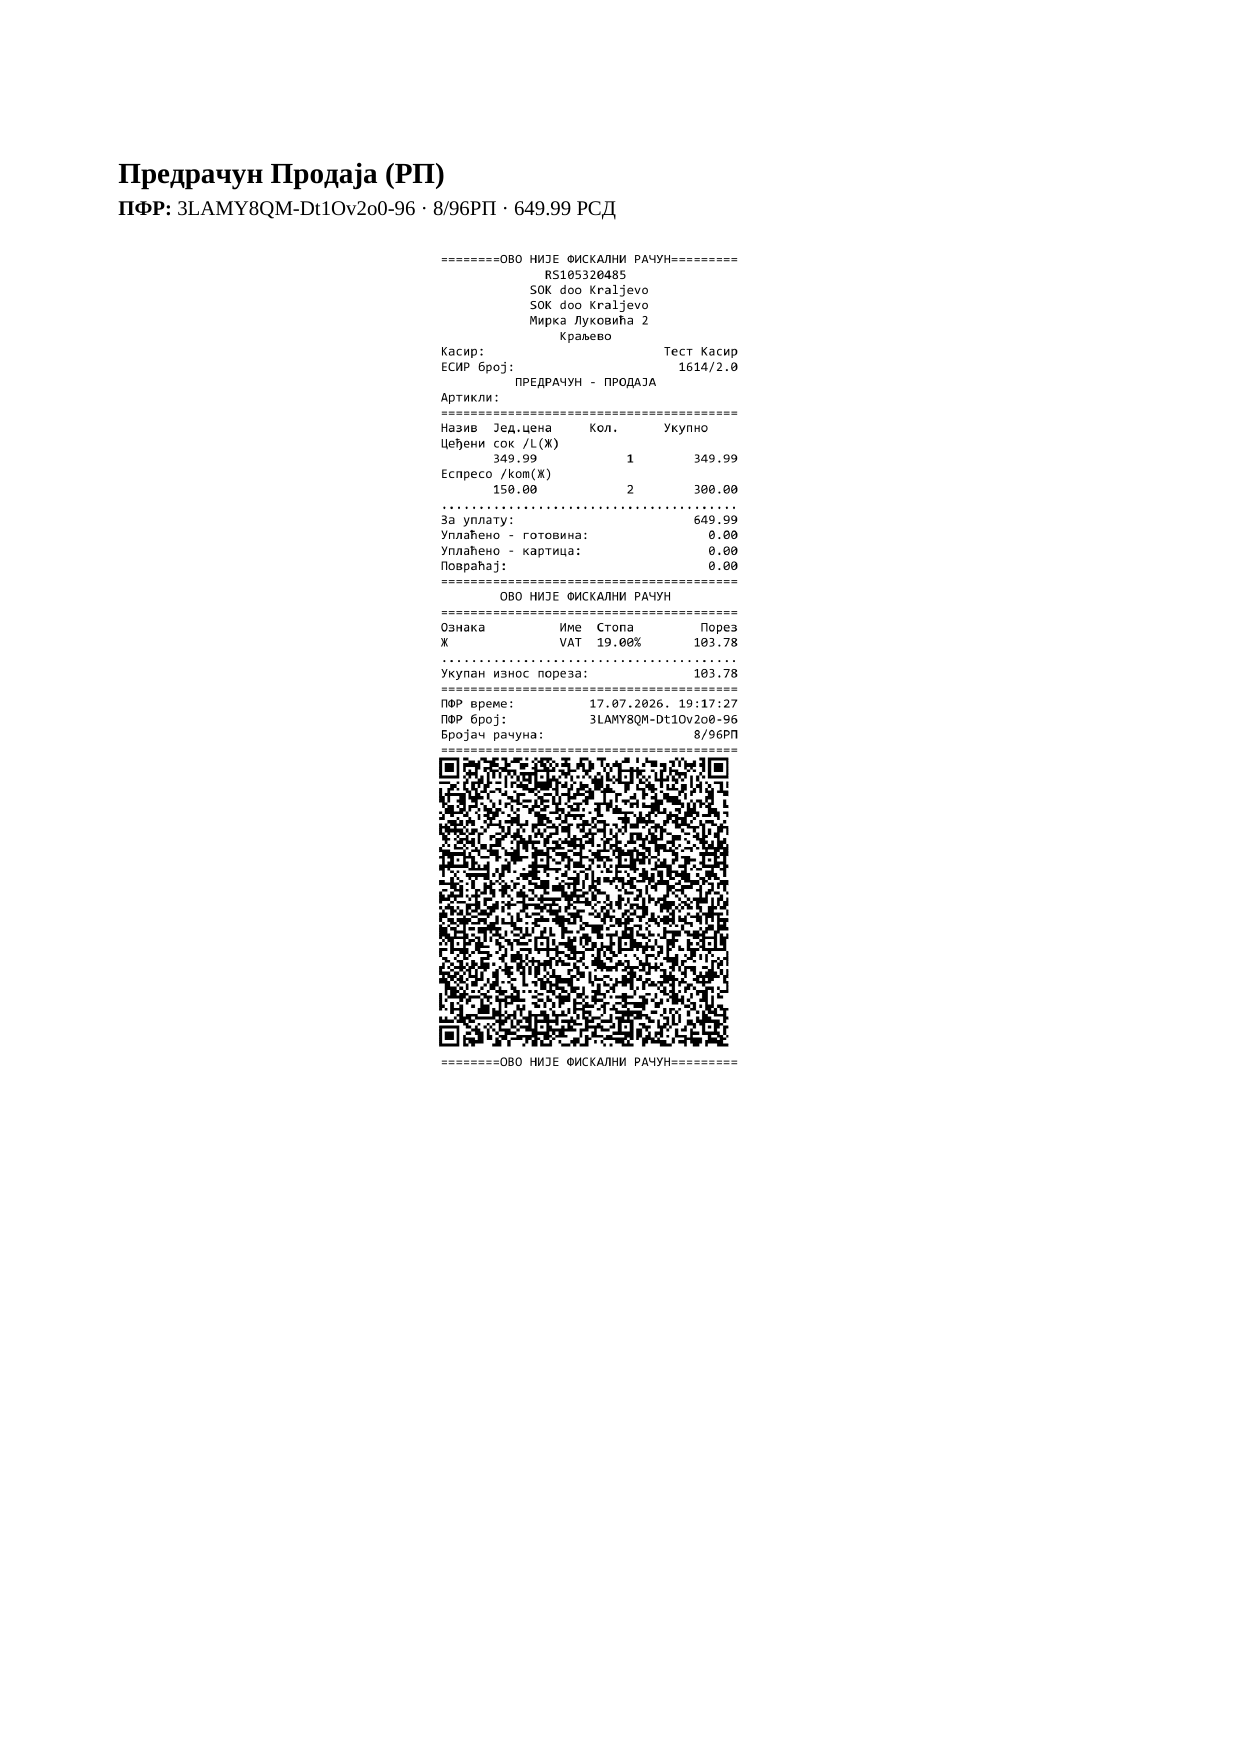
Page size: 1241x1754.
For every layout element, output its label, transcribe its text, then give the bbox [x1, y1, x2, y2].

picture [430, 243, 810, 1395]
text ПФР: 3LAMY8QM-Dt1Ov2o0-96 · 8/96РП · 649.99 РСД [118, 196, 1122, 220]
subtitle Предрачун Продаја (РП) [118, 156, 1122, 190]
